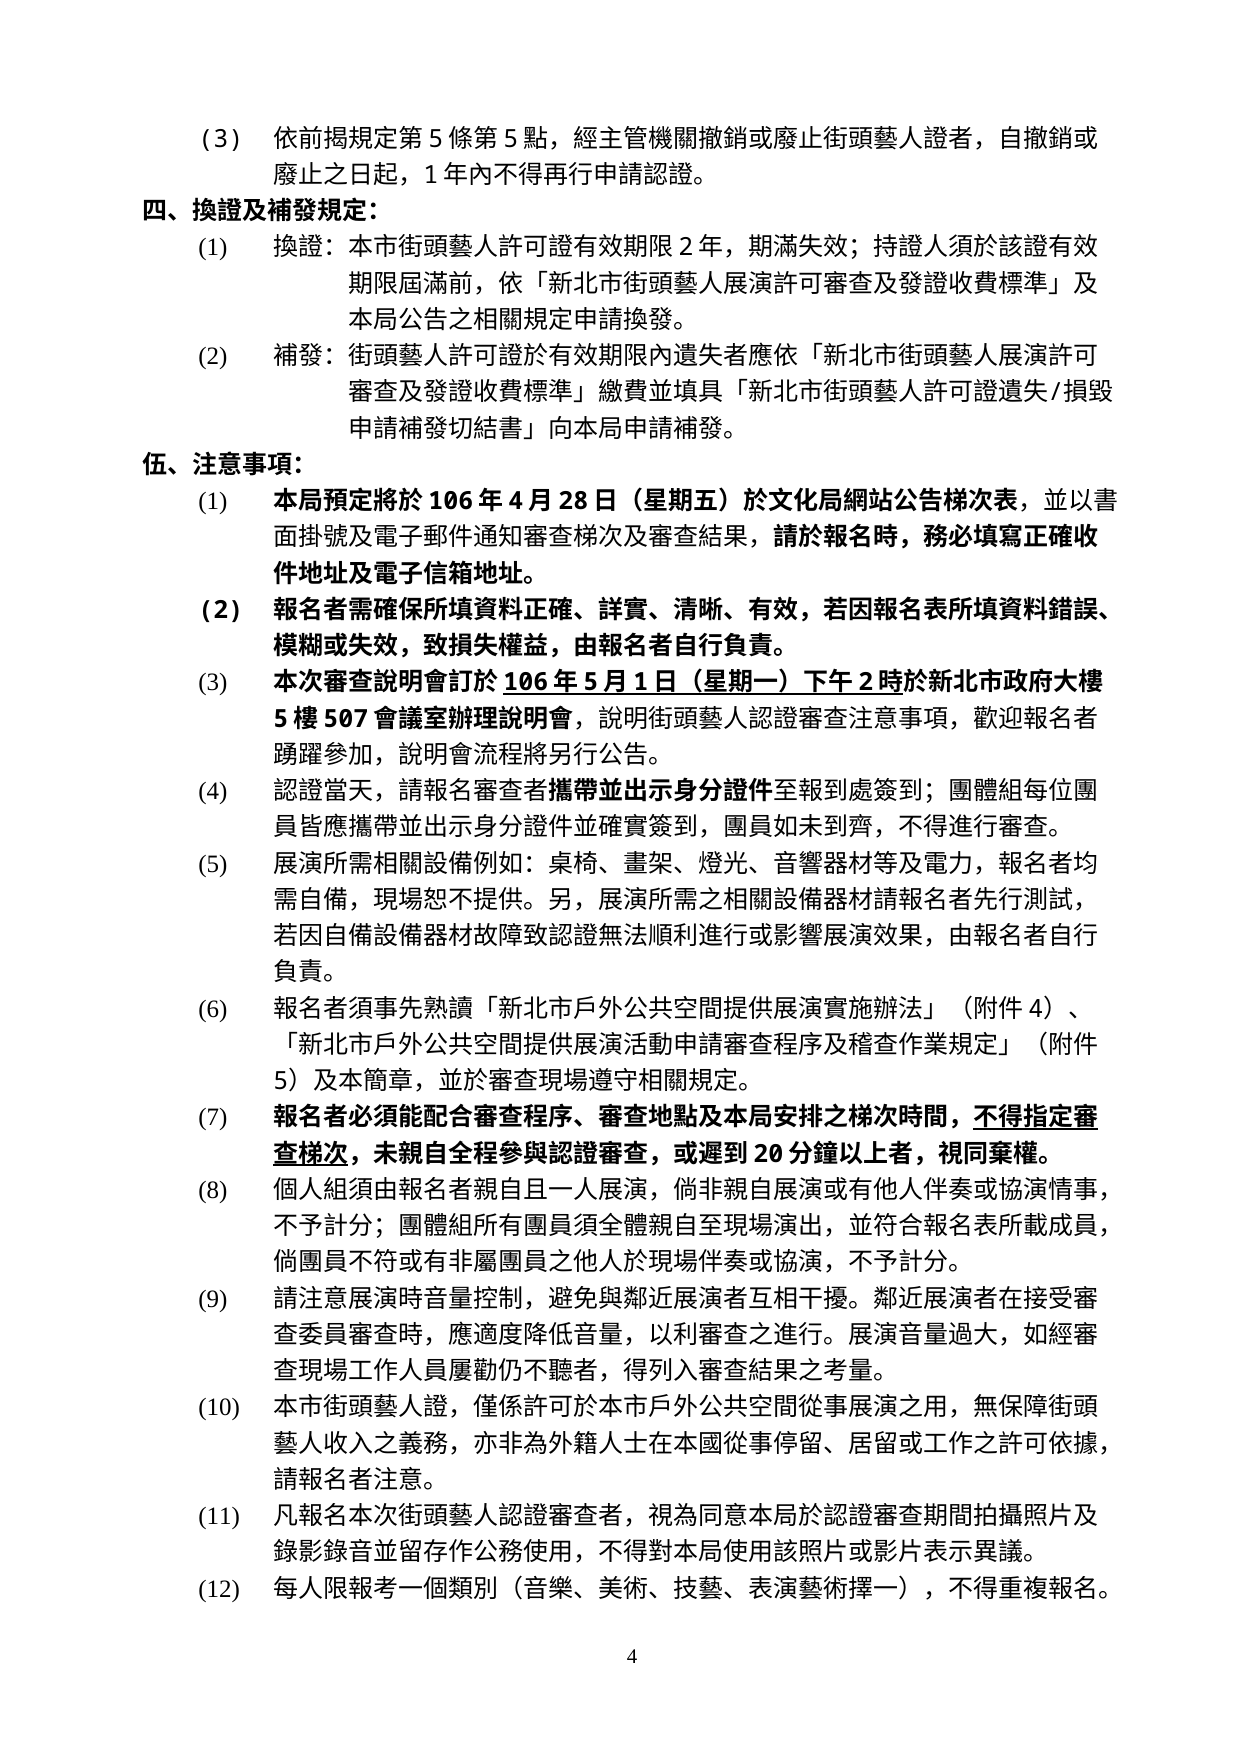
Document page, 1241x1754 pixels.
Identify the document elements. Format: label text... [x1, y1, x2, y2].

list 凡報名本次街頭藝人認證審查者，視為同意本局於認證審查期間拍攝照片及錄影錄音並留存作公務使用，不得對本局使用該照片或影片表示異議。 [198, 1496, 1122, 1568]
text 四、換證及補發規定： [142, 191, 1122, 227]
list 展演所需相關設備例如：桌椅、畫架、燈光、音響器材等及電力，報名者均需自備，現場恕不提供。另，展演所需之相關設備器材請報名者先行測試，若因自備設備器材故障致認證無法順利進行或影響展演效果，由報名者自行負責。 [198, 843, 1122, 988]
list 請注意展演時音量控制，避免與鄰近展演者互相干擾。鄰近展演者在接受審查委員審查時，應適度降低音量，以利審查之進行。展演音量過大，如經審查現場工作人員屢勸仍不聽者，得列入審查結果之考量。 [198, 1278, 1122, 1387]
list 個人組須由報名者親自且一人展演，倘非親自展演或有他人伴奏或協演情事，不予計分；團體組所有團員須全體親自至現場演出，並符合報名表所載成員，倘團員不符或有非屬團員之他人於現場伴奏或協演，不予計分。 [198, 1169, 1122, 1278]
list 本局預定將於106年4月28日（星期五）於文化局網站公告梯次表，並以書面掛號及電子郵件通知審查梯次及審查結果，請於報名時，務必填寫正確收件地址及電子信箱地址。 [198, 481, 1122, 589]
text 伍、注意事項： [142, 444, 1122, 481]
list 本次審查說明會訂於106年5月1日（星期一）下午2時於新北市政府大樓5樓507會議室辦理說明會，說明街頭藝人認證審查注意事項，歡迎報名者踴躍參加，說明會流程將另行公告。 [198, 662, 1122, 771]
list 本市街頭藝人證，僅係許可於本市戶外公共空間從事展演之用，無保障街頭藝人收入之義務，亦非為外籍人士在本國從事停留、居留或工作之許可依據，請報名者注意。 [198, 1387, 1122, 1496]
list 補發：街頭藝人許可證於有效期限內遺失者應依「新北市街頭藝人展演許可審查及發證收費標準」繳費並填具「新北市街頭藝人許可證遺失/損毀申請補發切結書」向本局申請補發。 [198, 336, 1122, 444]
list 依前揭規定第5條第5點，經主管機關撤銷或廢止街頭藝人證者，自撤銷或廢止之日起，1年內不得再行申請認證。 [198, 118, 1122, 191]
list 報名者必須能配合審查程序、審查地點及本局安排之梯次時間，不得指定審查梯次，未親自全程參與認證審查，或遲到20分鐘以上者，視同棄權。 [198, 1097, 1122, 1169]
list 報名者須事先熟讀「新北市戶外公共空間提供展演實施辦法」（附件4）、「新北市戶外公共空間提供展演活動申請審查程序及稽查作業規定」（附件5）及本簡章，並於審查現場遵守相關規定。 [198, 988, 1122, 1097]
list 換證：本市街頭藝人許可證有效期限2年，期滿失效；持證人須於該證有效期限屆滿前，依「新北市街頭藝人展演許可審查及發證收費標準」及本局公告之相關規定申請換發。 [198, 227, 1122, 336]
list 每人限報考一個類別（音樂、美術、技藝、表演藝術擇一），不得重複報名。 [198, 1568, 1122, 1604]
list 認證當天，請報名審查者攜帶並出示身分證件至報到處簽到；團體組每位團員皆應攜帶並出示身分證件並確實簽到，團員如未到齊，不得進行審查。 [198, 771, 1122, 843]
list 報名者需確保所填資料正確、詳實、清晰、有效，若因報名表所填資料錯誤、模糊或失效，致損失權益，由報名者自行負責。 [198, 589, 1122, 662]
